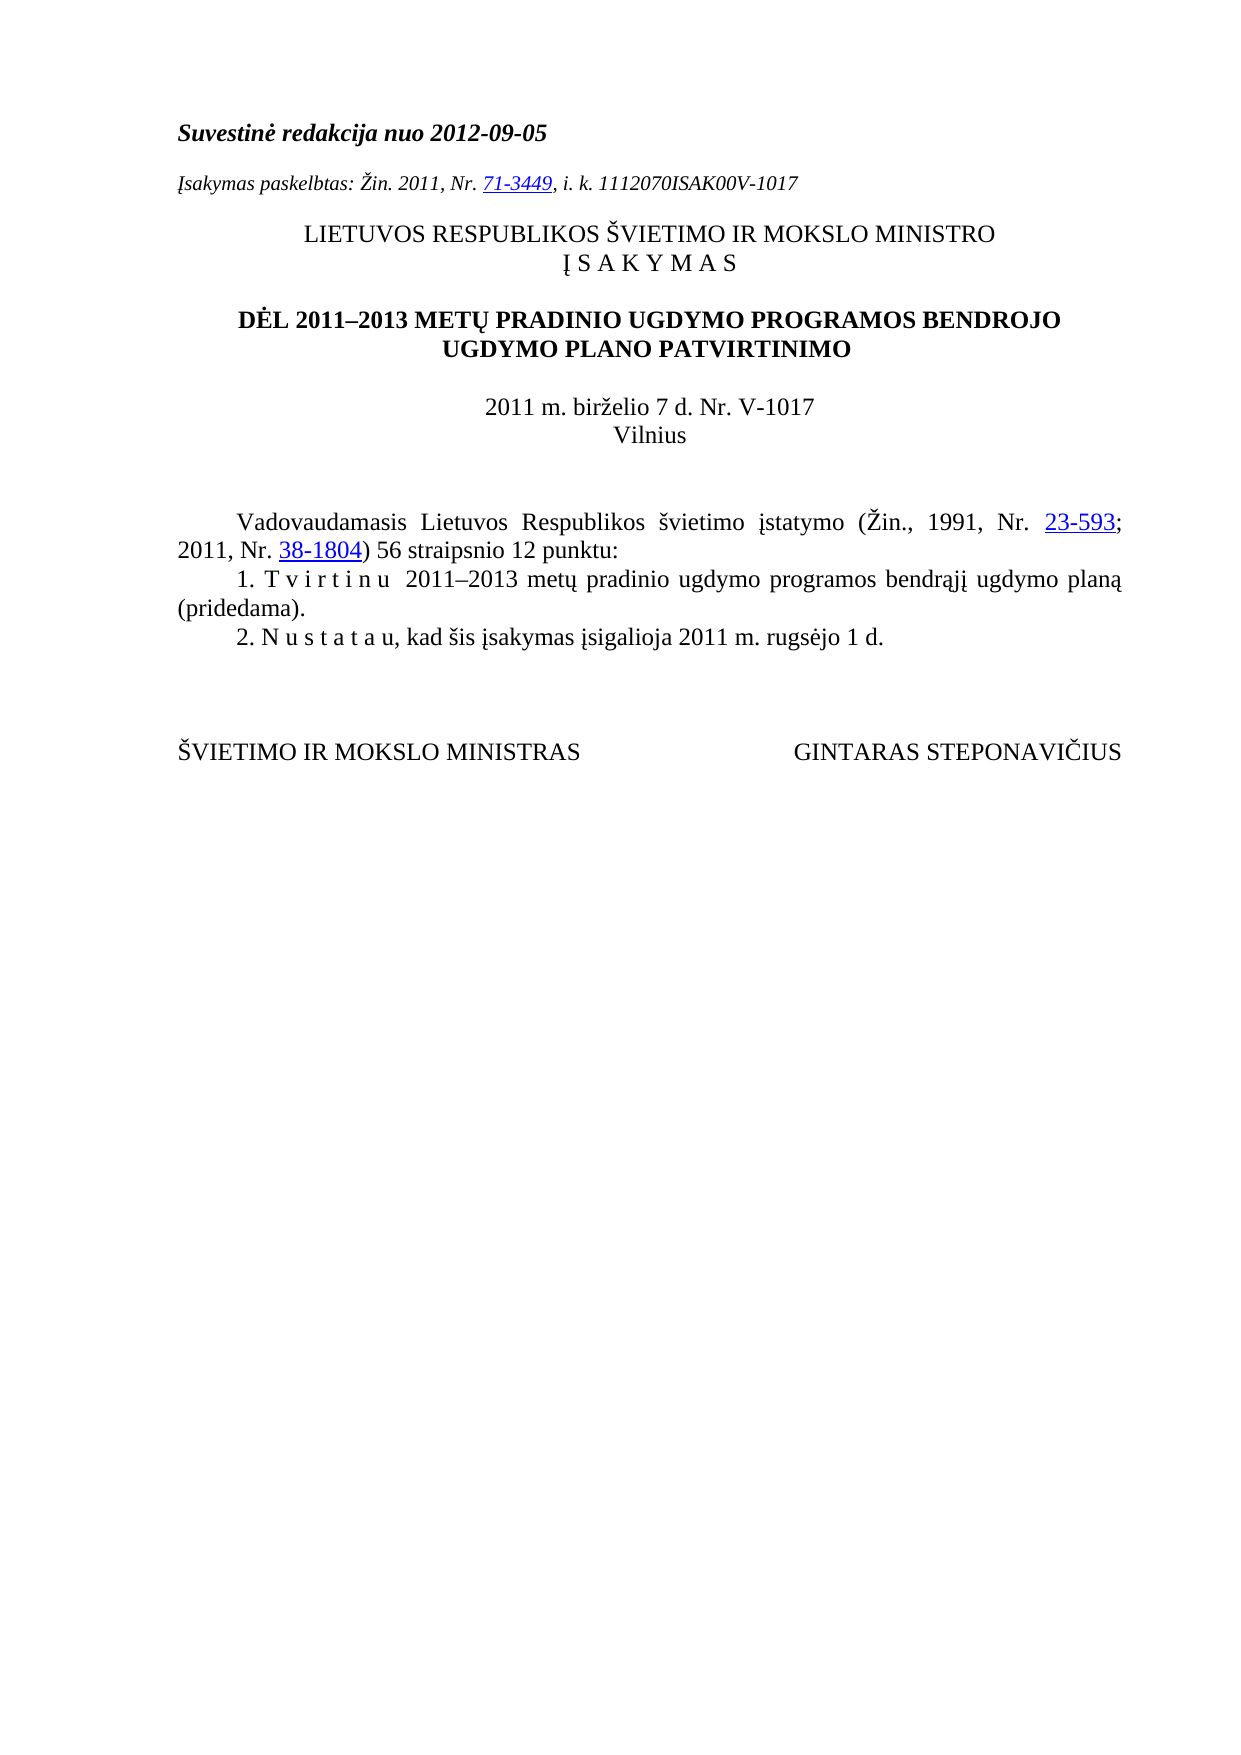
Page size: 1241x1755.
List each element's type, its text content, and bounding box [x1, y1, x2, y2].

text 1. Tvirtinu 2011–2013 metų pradinio ugdymo programos bendrąjį ugdymo planą (pridedama). [177, 564, 1122, 622]
text ĮSAKYMAS [177, 248, 1122, 277]
text Vadovaudamasis Lietuvos Respublikos švietimo įstatymo (Žin., 1991, Nr. 23-593; 2011, Nr. 38-1804) 56 straipsnio 12 punktu: [177, 507, 1122, 564]
text Suvestinė redakcija nuo 2012-09-05 [177, 118, 1122, 147]
text 2011 m. birželio 7 d. Nr. V-1017 [177, 392, 1122, 420]
text Įsakymas paskelbtas: Žin. 2011, Nr. 71-3449, i. k. 1112070ISAK00V-1017 [177, 171, 1122, 195]
text 2. Nustatau, kad šis įsakymas įsigalioja 2011 m. rugsėjo 1 d. [177, 622, 1122, 650]
text LIETUVOS RESPUBLIKOS ŠVIETIMO IR MOKSLO MINISTRO [177, 219, 1122, 248]
text Vilnius [177, 420, 1122, 449]
text Švietimo ir mokslo ministras Gintaras Steponavičius [177, 737, 1122, 765]
text DĖL 2011–2013 METŲ PRADINIO UGDYMO PROGRAMOS BENDROJO UGDYMO PLANO PATVIRTINIMO [177, 305, 1122, 363]
